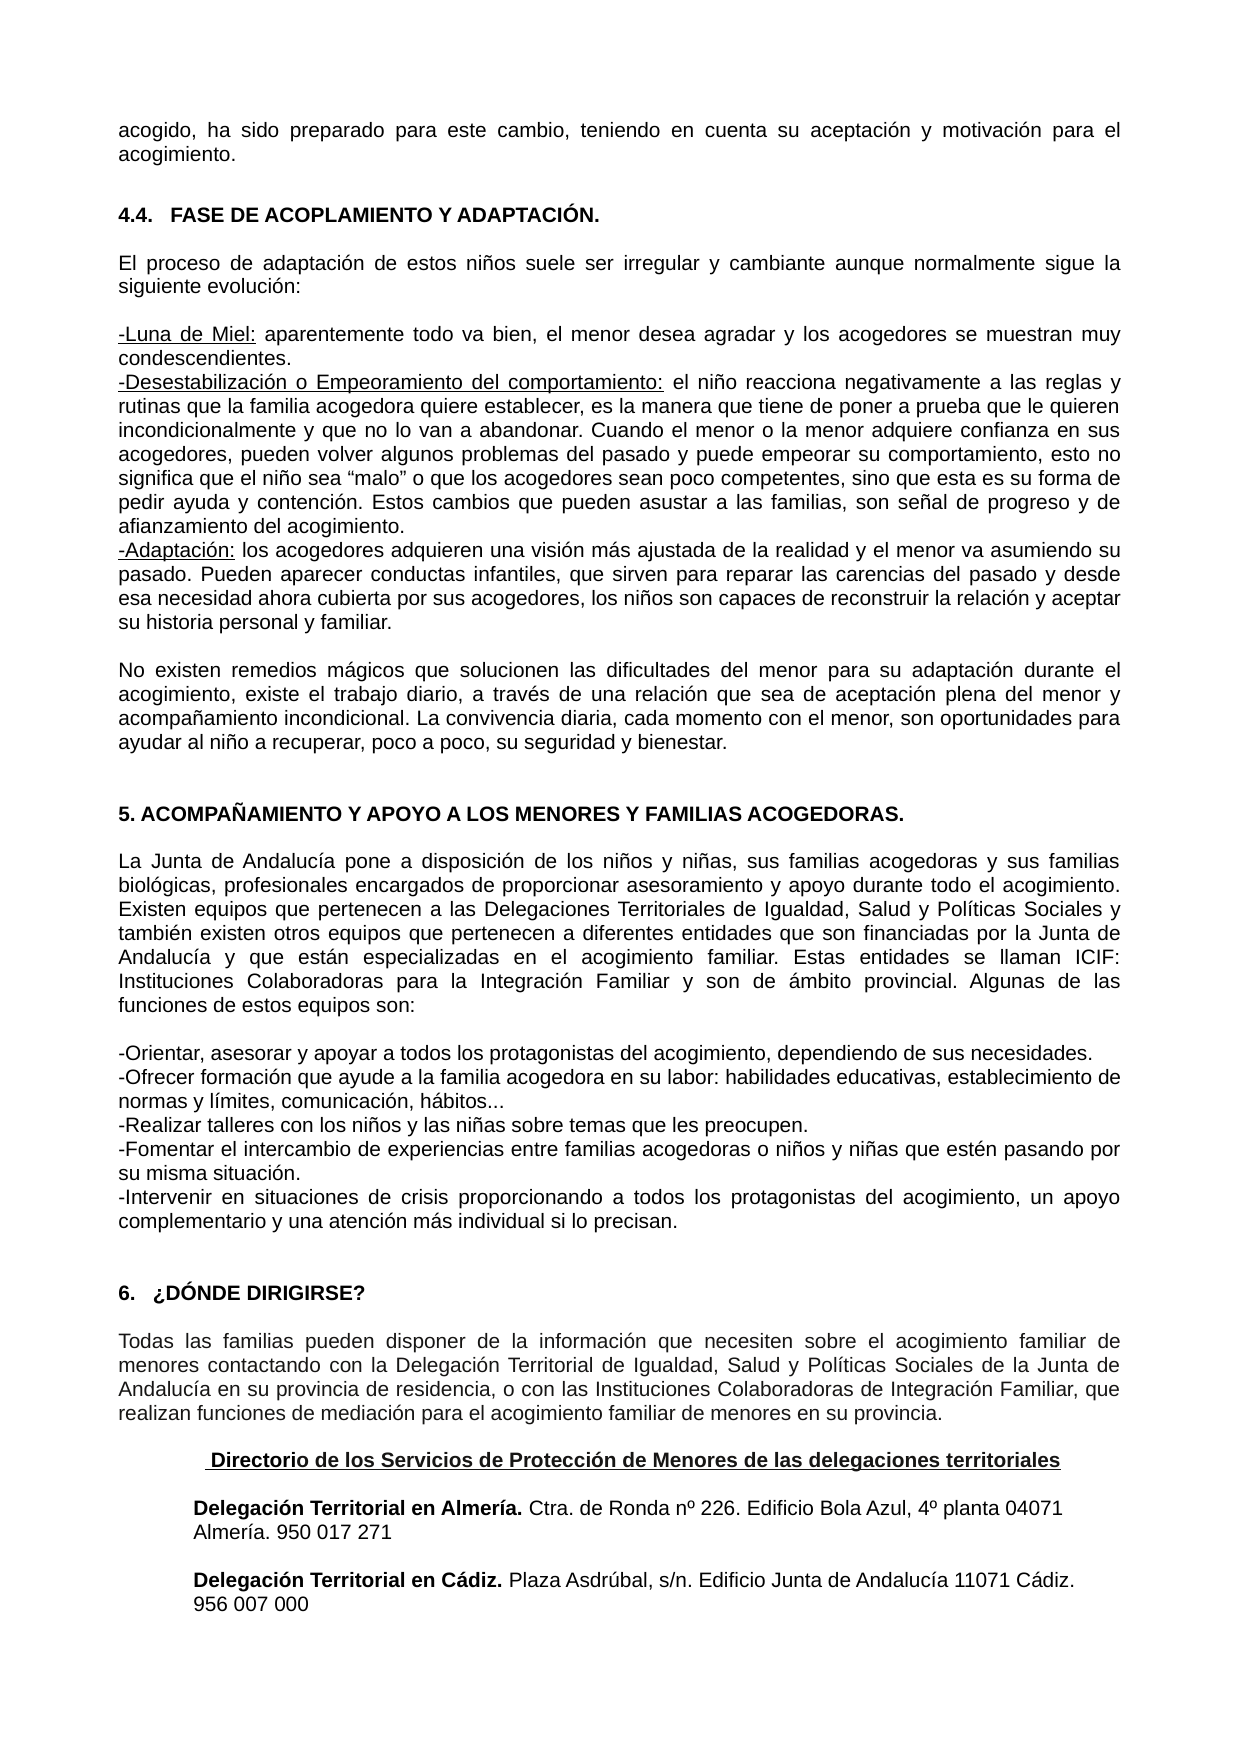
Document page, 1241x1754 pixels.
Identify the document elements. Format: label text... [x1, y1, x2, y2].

list Delegación Territorial en Cádiz. Plaza Asdrúbal, s/n. Edificio Junta de Andalucía 11071 Cádiz. [156, 1568, 1122, 1592]
text acogido, ha sido preparado para este cambio, teniendo en cuenta su aceptación y motivación para el acogimiento. [118, 118, 1122, 166]
text -Adaptación: los acogedores adquieren una visión más ajustada de la realidad y el menor va asumiendo su pasado. Pueden aparecer conductas infantiles, que sirven para reparar las carencias del pasado y desde esa necesidad ahora cubierta por sus acogedores, los niños son capaces de reconstruir la relación y aceptar su historia personal y familiar. [118, 538, 1122, 634]
list 4.4. FASE DE ACOPLAMIENTO Y ADAPTACIÓN. [118, 202, 1122, 226]
text No existen remedios mágicos que solucionen las dificultades del menor para su adaptación durante el acogimiento, existe el trabajo diario, a través de una relación que sea de aceptación plena del menor y acompañamiento incondicional. La convivencia diaria, cada momento con el menor, son oportunidades para ayudar al niño a recuperar, poco a poco, su seguridad y bienestar. [118, 658, 1122, 753]
text -Realizar talleres con los niños y las niñas sobre temas que les preocupen. [118, 1113, 1122, 1137]
list 5. ACOMPAÑAMIENTO Y APOYO A LOS MENORES Y FAMILIAS ACOGEDORAS. [118, 801, 1122, 825]
list 6. ¿DÓNDE DIRIGIRSE? [118, 1281, 1122, 1304]
text El proceso de adaptación de estos niños suele ser irregular y cambiante aunque normalmente sigue la siguiente evolución: [118, 250, 1122, 298]
list 956 007 000 [156, 1592, 1122, 1616]
text -Ofrecer formación que ayude a la familia acogedora en su labor: habilidades educativas, establecimiento de normas y límites, comunicación, hábitos... [118, 1065, 1122, 1113]
text -Desestabilización o Empeoramiento del comportamiento: el niño reacciona negativamente a las reglas y rutinas que la familia acogedora quiere establecer, es la manera que tiene de poner a prueba que le quieren incondicionalmente y que no lo van a abandonar. Cuando el menor o la menor adquiere confianza en sus acogedores, pueden volver algunos problemas del pasado y puede empeorar su comportamiento, esto no significa que el niño sea “malo” o que los acogedores sean poco competentes, sino que esta es su forma de pedir ayuda y contención. Estos cambios que pueden asustar a las familias, son señal de progreso y de afianzamiento del acogimiento. [118, 370, 1122, 538]
text -Luna de Miel: aparentemente todo va bien, el menor desea agradar y los acogedores se muestran muy condescendientes. [118, 322, 1122, 370]
text -Intervenir en situaciones de crisis proporcionando a todos los protagonistas del acogimiento, un apoyo complementario y una atención más individual si lo precisan. [118, 1185, 1122, 1233]
text -Orientar, asesorar y apoyar a todos los protagonistas del acogimiento, dependiendo de sus necesidades. [118, 1041, 1122, 1065]
text La Junta de Andalucía pone a disposición de los niños y niñas, sus familias acogedoras y sus familias biológicas, profesionales encargados de proporcionar asesoramiento y apoyo durante todo el acogimiento. Existen equipos que pertenecen a las Delegaciones Territoriales de Igualdad, Salud y Políticas Sociales y también existen otros equipos que pertenecen a diferentes entidades que son financiadas por la Junta de Andalucía y que están especializadas en el acogimiento familiar. Estas entidades se llaman ICIF: Instituciones Colaboradoras para la Integración Familiar y son de ámbito provincial. Algunas de las funciones de estos equipos son: [118, 849, 1122, 1017]
list Delegación Territorial en Almería. Ctra. de Ronda nº 226. Edificio Bola Azul, 4º planta 04071 Almería. 950 017 271 [156, 1496, 1122, 1544]
text -Fomentar el intercambio de experiencias entre familias acogedoras o niños y niñas que estén pasando por su misma situación. [118, 1137, 1122, 1185]
list Todas las familias pueden disponer de la información que necesiten sobre el acogimiento familiar de menores contactando con la Delegación Territorial de Igualdad, Salud y Políticas Sociales de la Junta de Andalucía en su provincia de residencia, o con las Instituciones Colaboradoras de Integración Familiar, que realizan funciones de mediación para el acogimiento familiar de menores en su provincia. [118, 1328, 1122, 1424]
list Directorio de los Servicios de Protección de Menores de las delegaciones territoriales [156, 1448, 1122, 1472]
